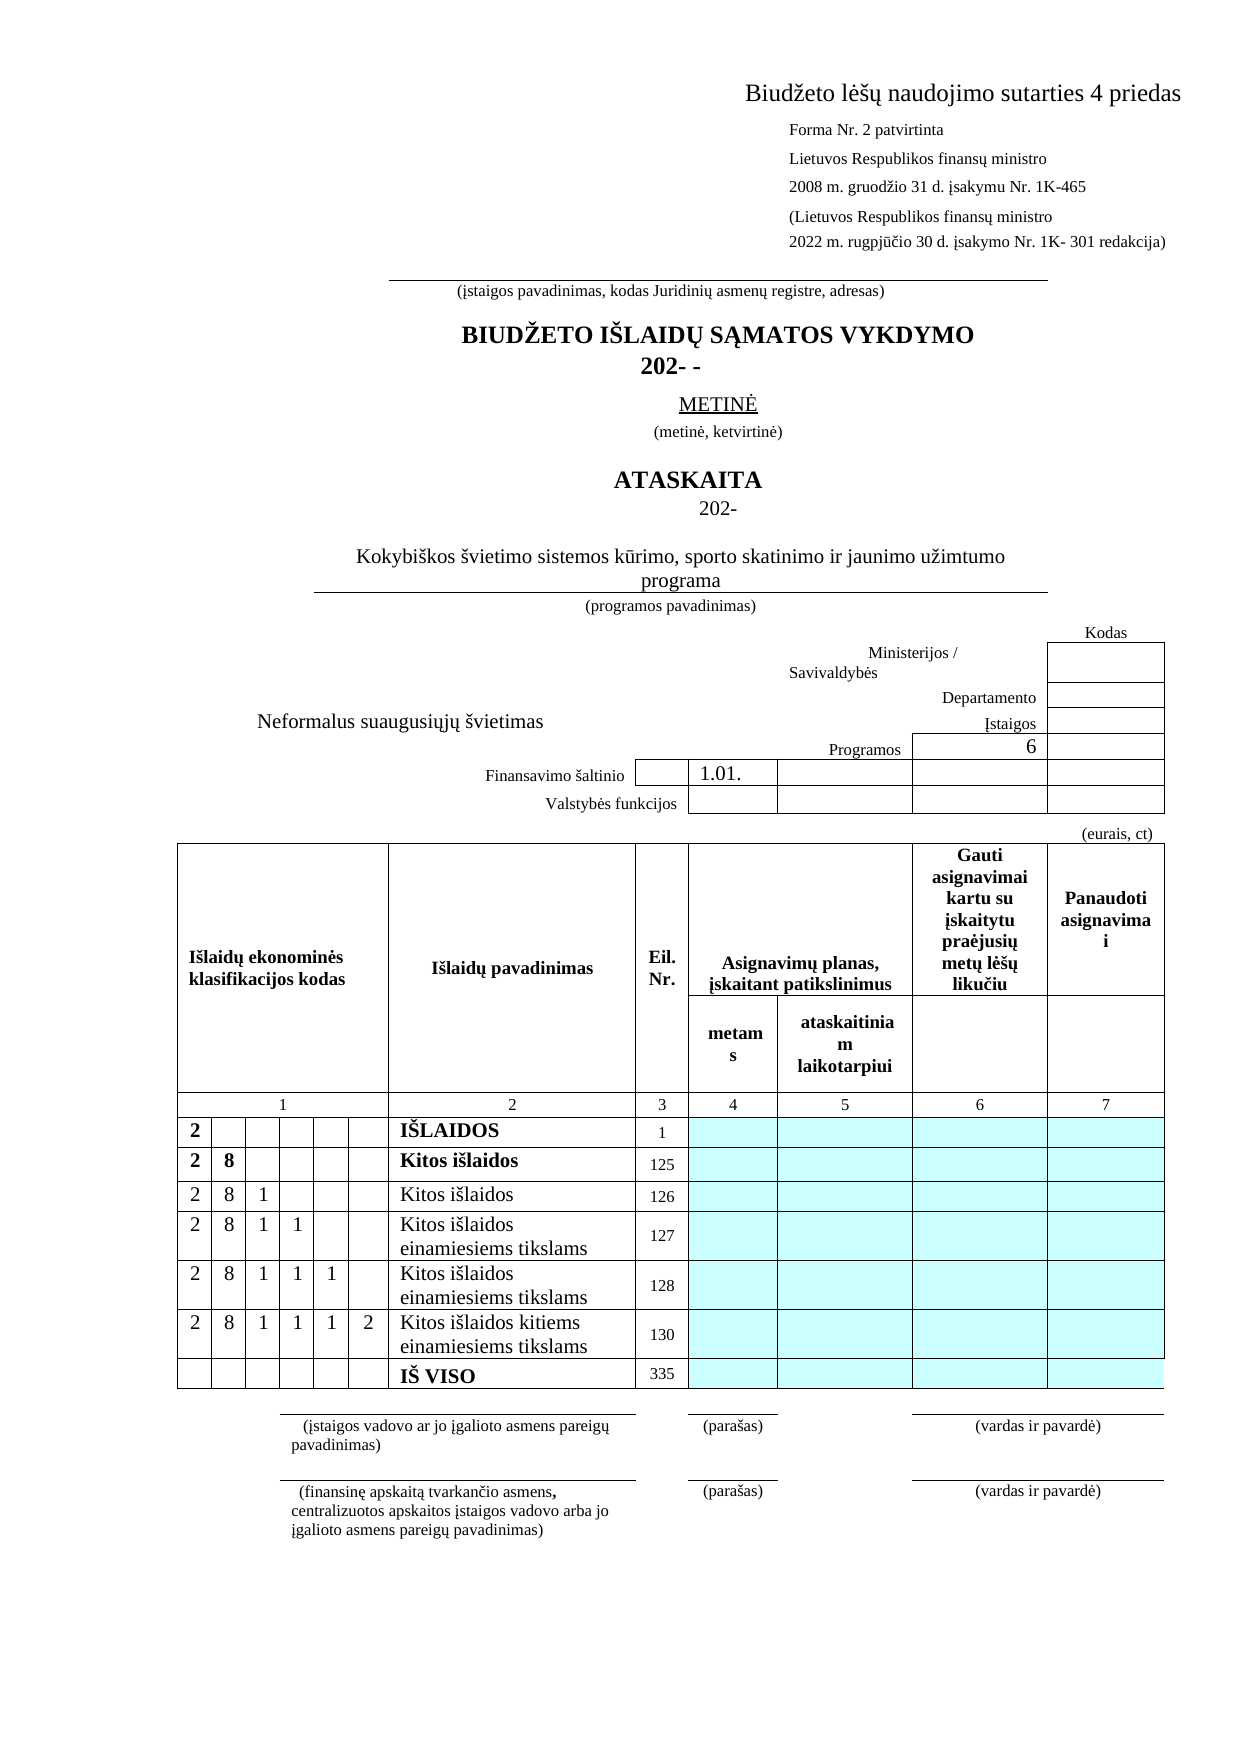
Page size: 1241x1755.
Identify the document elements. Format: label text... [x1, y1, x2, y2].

table_cell [389, 196, 636, 226]
table_cell [314, 226, 348, 251]
table_cell [1048, 1118, 1164, 1147]
table_cell 128 [636, 1261, 688, 1309]
table_cell Gauti asignavimai kartu su įskaitytu praėjusių metų lėšų likučiu [913, 844, 1047, 995]
table_cell [246, 168, 280, 196]
table_cell [1048, 996, 1164, 1092]
table_cell (eurais, ct) [1048, 814, 1164, 843]
table_cell [211, 383, 246, 416]
table_cell 4 [689, 1093, 777, 1117]
table_cell [280, 1182, 313, 1211]
table_cell [177, 733, 211, 758]
table_cell Eil. Nr. [636, 844, 688, 1092]
table_cell [211, 759, 246, 785]
table_cell 7 [1048, 1093, 1164, 1117]
table_cell 2022 m. rugpjūčio 30 d. įsakymo Nr. 1K- 301 redakcija) [778, 226, 1240, 251]
table_cell [688, 441, 778, 465]
table_cell 6 [913, 1093, 1047, 1117]
table_cell IŠLAIDOS [389, 1118, 635, 1147]
table_cell [280, 1454, 314, 1480]
table_cell [314, 1454, 348, 1480]
table_cell [280, 494, 314, 520]
table_cell [314, 319, 348, 348]
table_cell [177, 813, 211, 843]
table_cell [1048, 643, 1164, 682]
table_cell [246, 251, 280, 280]
table_cell [177, 226, 211, 251]
table_cell [778, 1182, 912, 1211]
table_cell [349, 1118, 388, 1147]
table_cell [348, 520, 388, 544]
table_cell [689, 1261, 777, 1309]
table_cell [636, 733, 688, 758]
table_cell [211, 196, 246, 226]
table_cell [280, 544, 314, 592]
table_cell [1048, 383, 1164, 416]
table_cell [246, 1414, 280, 1454]
table_cell [246, 520, 280, 544]
table_cell [280, 139, 314, 168]
table_cell [177, 319, 211, 348]
table_cell Finansavimo šaltinio [389, 759, 635, 785]
table_cell [177, 642, 211, 682]
table_cell Ministerijos / Savivaldybės [778, 642, 1047, 682]
table_cell 1 [178, 1093, 388, 1117]
table_cell [246, 759, 280, 785]
table_cell [280, 416, 314, 441]
table_cell [1048, 319, 1164, 348]
table_cell [280, 759, 314, 785]
table_cell [778, 1359, 912, 1388]
table_cell [1048, 416, 1164, 441]
table_cell Asignavimų planas, įskaitant patikslinimus [689, 844, 912, 995]
table_cell [314, 1148, 348, 1181]
table_cell [246, 139, 280, 168]
table_cell [349, 1359, 388, 1388]
table_cell [280, 168, 314, 196]
table_cell [689, 1310, 777, 1358]
table_cell METINĖ [389, 383, 1047, 416]
table_cell [778, 707, 912, 733]
table_cell [246, 785, 280, 813]
table_cell [688, 814, 778, 843]
table_cell [636, 813, 688, 843]
table_cell [280, 226, 314, 251]
table_cell (metinė, ketvirtinė) [389, 416, 1047, 441]
table_cell [211, 617, 246, 642]
table_cell [1165, 759, 1240, 785]
table_cell [1048, 1359, 1164, 1388]
table_cell [211, 251, 246, 280]
table_cell Kodas [1048, 617, 1164, 642]
table_cell [1164, 196, 1240, 226]
table_cell [280, 682, 314, 707]
table_cell Kokybiškos švietimo sistemos kūrimo, sporto skatinimo ir jaunimo užimtumo programa [314, 544, 1047, 592]
table_cell ataskaitiniam laikotarpiui [778, 996, 912, 1092]
table_cell [246, 226, 280, 251]
table_cell [778, 1261, 912, 1309]
table_cell [246, 682, 280, 707]
table_cell [246, 1359, 279, 1388]
table_cell [1164, 168, 1240, 196]
table_cell [211, 785, 246, 813]
table_cell [348, 733, 388, 758]
table_cell [1048, 1212, 1164, 1260]
table_cell [913, 1212, 1047, 1260]
table_cell [778, 760, 912, 785]
table_cell [1164, 592, 1240, 617]
table_cell [778, 786, 912, 813]
table_cell 2 [178, 1261, 211, 1309]
table_cell [778, 1414, 912, 1454]
table_cell [280, 251, 314, 280]
table_cell [211, 813, 246, 843]
table_cell [1048, 786, 1164, 813]
table_cell [177, 441, 211, 465]
table_cell 2 [178, 1212, 211, 1260]
table_cell [246, 494, 280, 520]
table_cell (Lietuvos Respublikos finansų ministro [778, 196, 1164, 226]
table_cell [177, 785, 211, 813]
table_cell [211, 682, 246, 707]
table_cell [913, 1118, 1047, 1147]
table_cell [211, 1389, 246, 1414]
table_cell [778, 682, 912, 707]
table_cell [913, 1359, 1047, 1388]
table_cell [246, 642, 280, 682]
table_header [389, 107, 636, 138]
table_header [246, 107, 280, 138]
table_cell [280, 383, 314, 416]
table_cell [1164, 383, 1240, 416]
table_cell (vardas ir pavardė) [912, 1481, 1164, 1558]
table_cell 8 [212, 1182, 245, 1211]
table_cell [177, 759, 211, 785]
table_header [314, 107, 348, 138]
table_cell Kitos išlaidos einamiesiems tikslams [389, 1261, 635, 1309]
table_cell [1164, 520, 1240, 544]
table_cell 3 [636, 1093, 688, 1117]
table_cell 2 [178, 1182, 211, 1211]
table_cell [246, 441, 280, 465]
table_cell 125 [636, 1148, 688, 1181]
table_cell [211, 1480, 246, 1558]
table_cell [348, 785, 388, 813]
table_cell [389, 1454, 636, 1480]
table_cell [348, 494, 388, 520]
table_cell [246, 1389, 280, 1414]
table_cell [1164, 251, 1240, 280]
table_cell [1048, 544, 1164, 592]
table_cell 1.01. [689, 760, 777, 785]
table_cell [688, 168, 778, 196]
table_cell [1048, 708, 1164, 733]
table_cell [348, 139, 388, 168]
table_cell 2 [178, 1310, 211, 1358]
table_cell [689, 1212, 777, 1260]
table_cell [1164, 1454, 1240, 1480]
table_cell [636, 760, 688, 785]
table_cell [246, 383, 280, 416]
table_cell [314, 1389, 348, 1414]
table_cell [688, 617, 778, 642]
table_cell [1048, 1454, 1164, 1480]
table_cell [636, 642, 688, 682]
table_cell [636, 617, 688, 642]
table_cell IŠ VISO [389, 1359, 635, 1388]
table_cell 8 [212, 1148, 245, 1181]
table_cell (vardas ir pavardė) [912, 1415, 1164, 1454]
table_cell [778, 1212, 912, 1260]
table_header Forma Nr. 2 patvirtinta [778, 107, 1047, 138]
table_cell [280, 1389, 314, 1414]
table_cell [1165, 682, 1240, 707]
table_cell [348, 251, 388, 280]
table_cell [314, 642, 348, 682]
table_cell [211, 416, 246, 441]
table_cell [314, 168, 348, 196]
table_cell [280, 441, 314, 465]
table_cell [1165, 1092, 1240, 1117]
table_cell [636, 1389, 688, 1414]
table_cell 8 [212, 1212, 245, 1260]
table_cell [177, 682, 211, 707]
table_cell [1164, 465, 1240, 493]
table_cell [778, 1310, 912, 1358]
table_cell [211, 139, 246, 168]
table_cell [389, 813, 636, 843]
table_cell [348, 682, 388, 707]
table_cell [778, 1480, 912, 1558]
table_cell [636, 441, 688, 465]
table_cell [246, 1480, 280, 1558]
table_cell [314, 383, 348, 416]
table_cell [688, 1454, 778, 1480]
table_cell Kitos išlaidos kitiems einamiesiems tikslams [389, 1310, 635, 1358]
table_cell 2 [389, 1093, 635, 1117]
table_cell (įstaigos vadovo ar jo įgalioto asmens pareigų pavadinimas) [280, 1414, 688, 1454]
table_cell 2008 m. gruodžio 31 d. įsakymu Nr. 1K-465 [778, 168, 1164, 196]
table_cell [246, 1118, 279, 1147]
table_cell 2 [178, 1148, 211, 1181]
table_cell [389, 642, 636, 682]
table_cell Kitos išlaidos [389, 1182, 635, 1211]
table_cell [1165, 642, 1240, 682]
table_cell [636, 226, 688, 251]
table_cell [688, 642, 778, 682]
table_cell [912, 617, 1047, 642]
table_cell [246, 1148, 279, 1181]
table_cell [913, 1148, 1047, 1181]
table_cell [389, 617, 636, 642]
table_header [688, 107, 778, 138]
table_cell [280, 617, 314, 642]
table_cell [778, 441, 912, 465]
table_cell [348, 196, 388, 226]
table_cell [349, 1182, 388, 1211]
table_cell [314, 813, 348, 843]
table_cell [689, 1118, 777, 1147]
table_cell [778, 617, 912, 642]
table_cell 1 [246, 1212, 279, 1260]
table_cell [211, 544, 246, 592]
table_cell [1164, 617, 1240, 642]
table_header [348, 107, 388, 138]
table_cell [1048, 683, 1164, 707]
table_cell [1048, 734, 1164, 758]
table_cell [778, 814, 912, 843]
table_cell [177, 139, 211, 168]
table_cell [778, 1148, 912, 1181]
table_cell 127 [636, 1212, 688, 1260]
table_cell [314, 785, 348, 813]
table_cell [348, 1389, 388, 1414]
table_cell [1048, 1148, 1164, 1181]
table_cell [913, 1261, 1047, 1309]
table_header [1164, 107, 1240, 138]
table_cell [389, 226, 636, 251]
table_cell [349, 1148, 388, 1181]
table_cell [211, 494, 246, 520]
table_cell [177, 168, 211, 196]
table_cell [246, 617, 280, 642]
table_cell [177, 1389, 211, 1414]
table_cell [389, 1389, 636, 1414]
table_cell [688, 1389, 778, 1414]
table_cell [689, 1148, 777, 1181]
table_cell [1048, 1261, 1164, 1309]
table_cell metams [689, 996, 777, 1092]
table_cell [1164, 349, 1240, 383]
table_cell [211, 1414, 246, 1454]
table_cell [389, 520, 1047, 544]
table_cell [912, 1454, 1047, 1480]
table_cell [314, 759, 348, 785]
table_cell [211, 319, 246, 348]
table_cell [349, 1261, 388, 1309]
table_cell [912, 814, 1047, 843]
table_cell [314, 1212, 348, 1260]
table_cell [1164, 139, 1240, 168]
table_cell Kitos išlaidos [389, 1148, 635, 1181]
table_cell [1164, 1358, 1240, 1388]
table_cell [280, 813, 314, 843]
table_cell [246, 733, 280, 758]
table_cell [314, 1118, 348, 1147]
table_cell [348, 319, 388, 348]
table_cell [280, 520, 314, 544]
table_cell [212, 1118, 245, 1147]
table_cell Valstybės funkcijos [389, 785, 688, 813]
table_cell [1048, 441, 1164, 465]
table_cell [348, 642, 388, 682]
table_cell [314, 196, 348, 226]
table_cell 202- - [177, 349, 1164, 383]
table_cell ATASKAITA [211, 465, 1164, 493]
table_cell 1 [280, 1212, 313, 1260]
table_cell [1048, 251, 1164, 280]
table_cell [177, 617, 211, 642]
table_cell 8 [212, 1310, 245, 1358]
table_cell [348, 617, 388, 642]
table_cell 2 [349, 1310, 388, 1358]
table_cell [913, 786, 1047, 813]
table_cell [1164, 494, 1240, 520]
table_cell [349, 1212, 388, 1260]
table_cell [246, 544, 280, 592]
table_cell [211, 707, 246, 733]
table_cell [688, 196, 778, 226]
table_cell [280, 785, 314, 813]
table_cell [1165, 707, 1240, 733]
table_cell [689, 1182, 777, 1211]
table_cell [348, 759, 388, 785]
table_cell [1165, 995, 1240, 1092]
table_cell [389, 441, 636, 465]
table_cell [212, 1359, 245, 1388]
table_cell [1164, 544, 1240, 592]
table_cell [913, 760, 1047, 785]
table_header [1048, 107, 1164, 138]
table_cell [1165, 1181, 1240, 1211]
table_cell [314, 520, 348, 544]
table_cell Neformalus suaugusiųjų švietimas [246, 707, 778, 733]
table_cell [177, 416, 211, 441]
table_cell [1164, 441, 1240, 465]
table_cell [280, 733, 314, 758]
table_cell [636, 139, 688, 168]
table_cell [1164, 319, 1240, 348]
table_cell [314, 441, 348, 465]
table_cell [688, 139, 778, 168]
table_cell (parašas) [688, 1481, 778, 1558]
table_cell [1048, 494, 1164, 520]
table_cell [688, 226, 778, 251]
table_cell [1165, 1260, 1240, 1309]
table_cell [211, 642, 246, 682]
table_cell [177, 251, 211, 280]
table_cell Įstaigos [912, 707, 1047, 733]
table_cell [348, 383, 388, 416]
table_cell [912, 441, 1047, 465]
table_cell 1 [636, 1118, 688, 1147]
table_cell [314, 1359, 348, 1388]
table_cell Programos [778, 733, 912, 758]
table_cell [211, 520, 246, 544]
table_cell [177, 1480, 211, 1558]
table_cell [389, 733, 636, 758]
table_cell 126 [636, 1182, 688, 1211]
table_cell [1164, 280, 1240, 319]
table_cell [1164, 1414, 1240, 1454]
table_cell 8 [212, 1261, 245, 1309]
table_cell Kitos išlaidos einamiesiems tikslams [389, 1212, 635, 1260]
table_cell [389, 139, 636, 168]
table_cell [1165, 785, 1240, 813]
table_cell [1164, 813, 1240, 843]
table_cell 1 [246, 1261, 279, 1309]
table_cell [389, 168, 636, 196]
table_cell [314, 494, 348, 520]
table_cell [1165, 1117, 1240, 1147]
table_cell [636, 1454, 688, 1480]
table_cell [211, 1454, 246, 1480]
table_cell [211, 441, 246, 465]
table_cell [778, 1389, 912, 1414]
table_cell [913, 996, 1047, 1092]
table_cell Departamento [912, 682, 1047, 707]
table_cell 1 [314, 1261, 348, 1309]
table_cell [314, 139, 348, 168]
table_cell [280, 196, 314, 226]
table_cell [1048, 1310, 1164, 1358]
table_cell BIUDŽETO IŠLAIDŲ SĄMATOS VYKDYMO [389, 319, 1047, 348]
table_cell [348, 813, 388, 843]
table_cell [177, 707, 211, 733]
table_cell [1165, 1211, 1240, 1260]
table_cell [778, 1118, 912, 1147]
table_cell [1164, 1388, 1240, 1414]
table_cell [348, 226, 388, 251]
table_cell [778, 1454, 912, 1480]
table_cell [314, 1182, 348, 1211]
table_header [280, 107, 314, 138]
table_cell [636, 196, 688, 226]
table_cell [1165, 1309, 1240, 1358]
table_cell [636, 1480, 688, 1558]
table_cell 1 [246, 1310, 279, 1358]
table_cell [280, 1148, 313, 1181]
table_cell [636, 682, 688, 707]
table_cell [211, 733, 246, 758]
table_cell [280, 1359, 313, 1388]
table_cell [177, 544, 211, 592]
table_cell [246, 416, 280, 441]
table_cell [1164, 416, 1240, 441]
table_cell [280, 319, 314, 348]
table_cell [348, 416, 388, 441]
table_cell (parašas) [688, 1415, 778, 1454]
table_cell [211, 226, 246, 251]
table_cell [314, 733, 348, 758]
table_cell Lietuvos Respublikos finansų ministro [778, 139, 1164, 168]
table_header [636, 107, 688, 138]
table_header [211, 107, 246, 138]
table_cell [314, 682, 348, 707]
table_cell [246, 1454, 280, 1480]
table_cell [1048, 760, 1164, 785]
table_cell [314, 416, 348, 441]
table_cell [177, 465, 211, 493]
table_cell Panaudoti asignavimai [1048, 844, 1164, 995]
table_cell [280, 642, 314, 682]
table_cell [246, 196, 280, 226]
table_cell [1165, 733, 1240, 758]
table_cell [1165, 1147, 1240, 1181]
table_cell [688, 682, 778, 707]
table_cell 1 [314, 1310, 348, 1358]
table_cell Išlaidų pavadinimas [389, 844, 635, 1092]
table_cell [348, 168, 388, 196]
table_cell [1048, 520, 1164, 544]
table_cell 1 [280, 1261, 313, 1309]
table_cell [314, 251, 348, 280]
table_cell (įstaigos pavadinimas, kodas Juridinių asmenų registre, adresas) [177, 280, 1164, 319]
table_cell [246, 813, 280, 843]
table_cell [178, 1359, 211, 1388]
table_cell 5 [778, 1093, 912, 1117]
table_cell [1164, 1480, 1240, 1558]
table_cell 130 [636, 1310, 688, 1358]
table_cell Išlaidų ekonominės klasifikacijos kodas [178, 844, 388, 1092]
table_header [177, 107, 211, 138]
text Biudžeto lėšų naudojimo sutarties 4 priedas [177, 78, 1181, 107]
table_cell 6 [913, 734, 1047, 758]
table_cell [177, 383, 211, 416]
table_cell [246, 319, 280, 348]
table_cell [688, 733, 778, 758]
table_cell [689, 1359, 777, 1388]
table_cell 1 [280, 1310, 313, 1358]
table_cell [348, 1454, 388, 1480]
table_cell [177, 1414, 211, 1454]
table_cell [912, 1389, 1047, 1414]
table_cell [1048, 1389, 1164, 1414]
table_cell (finansinę apskaitą tvarkančio asmens, centralizuotos apskaitos įstaigos vadovo arba jo įgalioto asmens pareigų pavadinimas) [280, 1481, 636, 1558]
table_cell [314, 617, 348, 642]
table_cell [1165, 843, 1240, 995]
table_cell [1048, 1182, 1164, 1211]
table_cell [177, 494, 211, 520]
table_cell [211, 168, 246, 196]
table_cell 335 [636, 1359, 688, 1388]
table_cell [689, 786, 777, 813]
table_cell [177, 196, 211, 226]
table_cell 1 [246, 1182, 279, 1211]
table_cell [913, 1182, 1047, 1211]
table_cell [389, 251, 1047, 280]
table_cell [177, 520, 211, 544]
table_cell [389, 682, 636, 707]
table_cell [913, 1310, 1047, 1358]
table_cell (programos pavadinimas) [177, 592, 1164, 617]
table_cell 202- [389, 494, 1047, 520]
table_cell [280, 1118, 313, 1147]
table_cell 2 [178, 1118, 211, 1147]
table_cell [348, 441, 388, 465]
table_cell [177, 1454, 211, 1480]
table_cell [636, 168, 688, 196]
